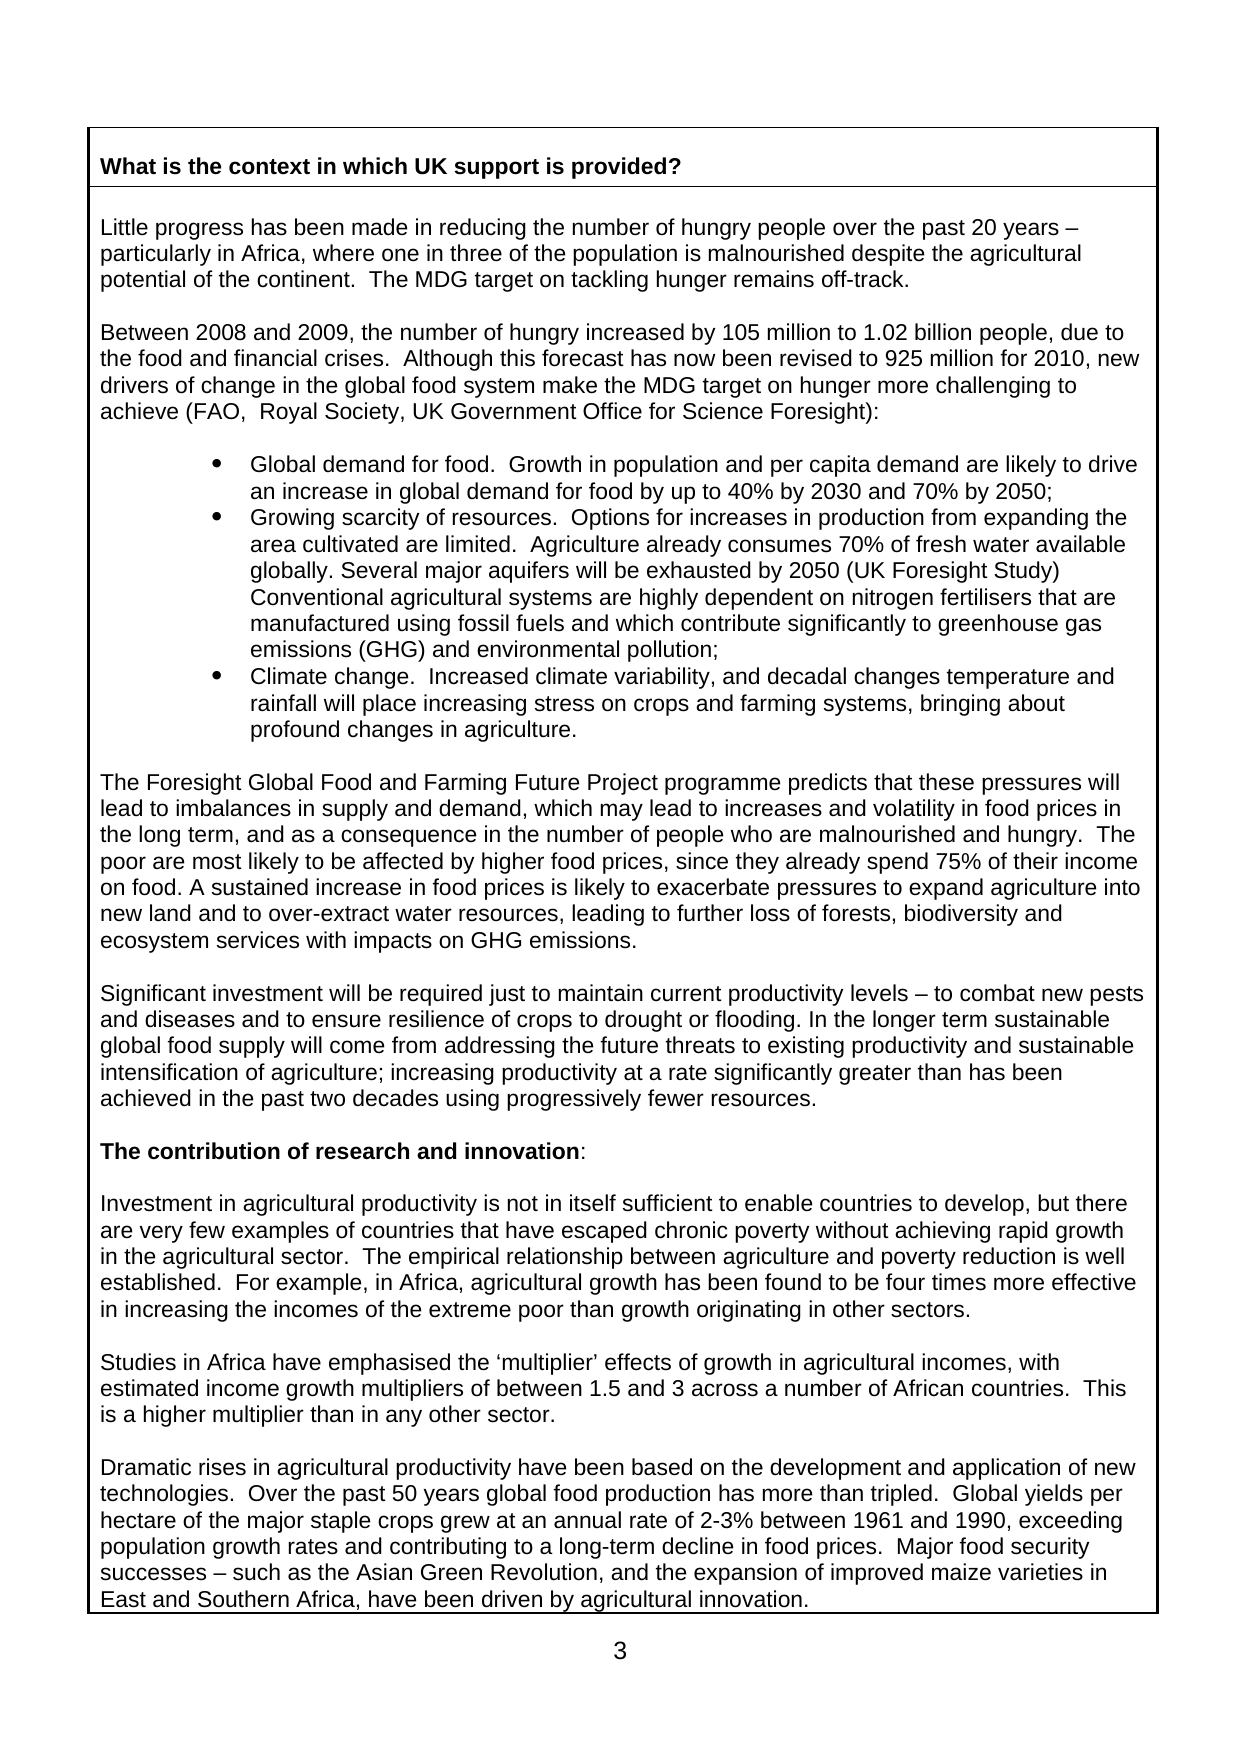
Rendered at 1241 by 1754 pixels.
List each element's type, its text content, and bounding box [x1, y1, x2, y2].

table_cell Little progress has been made in reducing the number of hungry people over the past 20 years – particularly in Africa, where one in three of the population is malnourished despite the agricultural potential of the continent. The MDG target on tackling hunger remains off-track. Between 2008 and 2009, the number of hungry increased by 105 million to 1.02 billion people, due to the food and financial crises. Although this forecast has now been revised to 925 million for 2010, new drivers of change in the global food system make the MDG target on hunger more challenging to achieve (FAO, Royal Society, UK Government Office for Science Foresight): Global demand for food. Growth in population and per capita demand are likely to drive an increase in global demand for food by up to 40% by 2030 and 70% by 2050; Growing scarcity of resources. Options for increases in production from expanding the area cultivated are limited. Agriculture already consumes 70% of fresh water available globally. Several major aquifers will be exhausted by 2050 (UK Foresight Study) Conventional agricultural systems are highly dependent on nitrogen fertilisers that are manufactured using fossil fuels and which contribute significantly to greenhouse gas emissions (GHG) and environmental pollution; Climate change. Increased climate variability, and decadal changes temperature and rainfall will place increasing stress on crops and farming systems, bringing about profound changes in agriculture. The Foresight Global Food and Farming Future Project programme predicts that these pressures will lead to imbalances in supply and demand, which may lead to increases and volatility in food prices in the long term, and as a consequence in the number of people who are malnourished and hungry. The poor are most likely to be affected by higher food prices, since they already spend 75% of their income on food. A sustained increase in food prices is likely to exacerbate pressures to expand agriculture into new land and to over-extract water resources, leading to further loss of forests, biodiversity and ecosystem services with impacts on GHG emissions. Significant investment will be required just to maintain current productivity levels – to combat new pests and diseases and to ensure resilience of crops to drought or flooding. In the longer term sustainable global food supply will come from addressing the future threats to existing productivity and sustainable intensification of agriculture; increasing productivity at a rate significantly greater than has been achieved in the past two decades using progressively fewer resources. The contribution of research and innovation: Investment in agricultural productivity is not in itself sufficient to enable countries to develop, but there are very few examples of countries that have escaped chronic poverty without achieving rapid growth in the agricultural sector. The empirical relationship between agriculture and poverty reduction is well established. For example, in Africa, agricultural growth has been found to be four times more effective in increasing the incomes of the extreme poor than growth originating in other sectors. Studies in Africa have emphasised the ‘multiplier’ effects of growth in agricultural incomes, with estimated income growth multipliers of between 1.5 and 3 across a number of African countries. This is a higher multiplier than in any other sector. Dramatic rises in agricultural productivity have been based on the development and application of new technologies. Over the past 50 years global food production has more than tripled. Global yields per hectare of the major staple crops grew at an annual rate of 2-3% between 1961 and 1990, exceeding population growth rates and contributing to a long-term decline in food prices. Major food security successes – such as the Asian Green Revolution, and the expansion of improved maize varieties in East and Southern Africa, have been driven by agricultural innovation. [90, 187, 1156, 1612]
table_header What is the context in which UK support is provided? [90, 128, 1156, 186]
